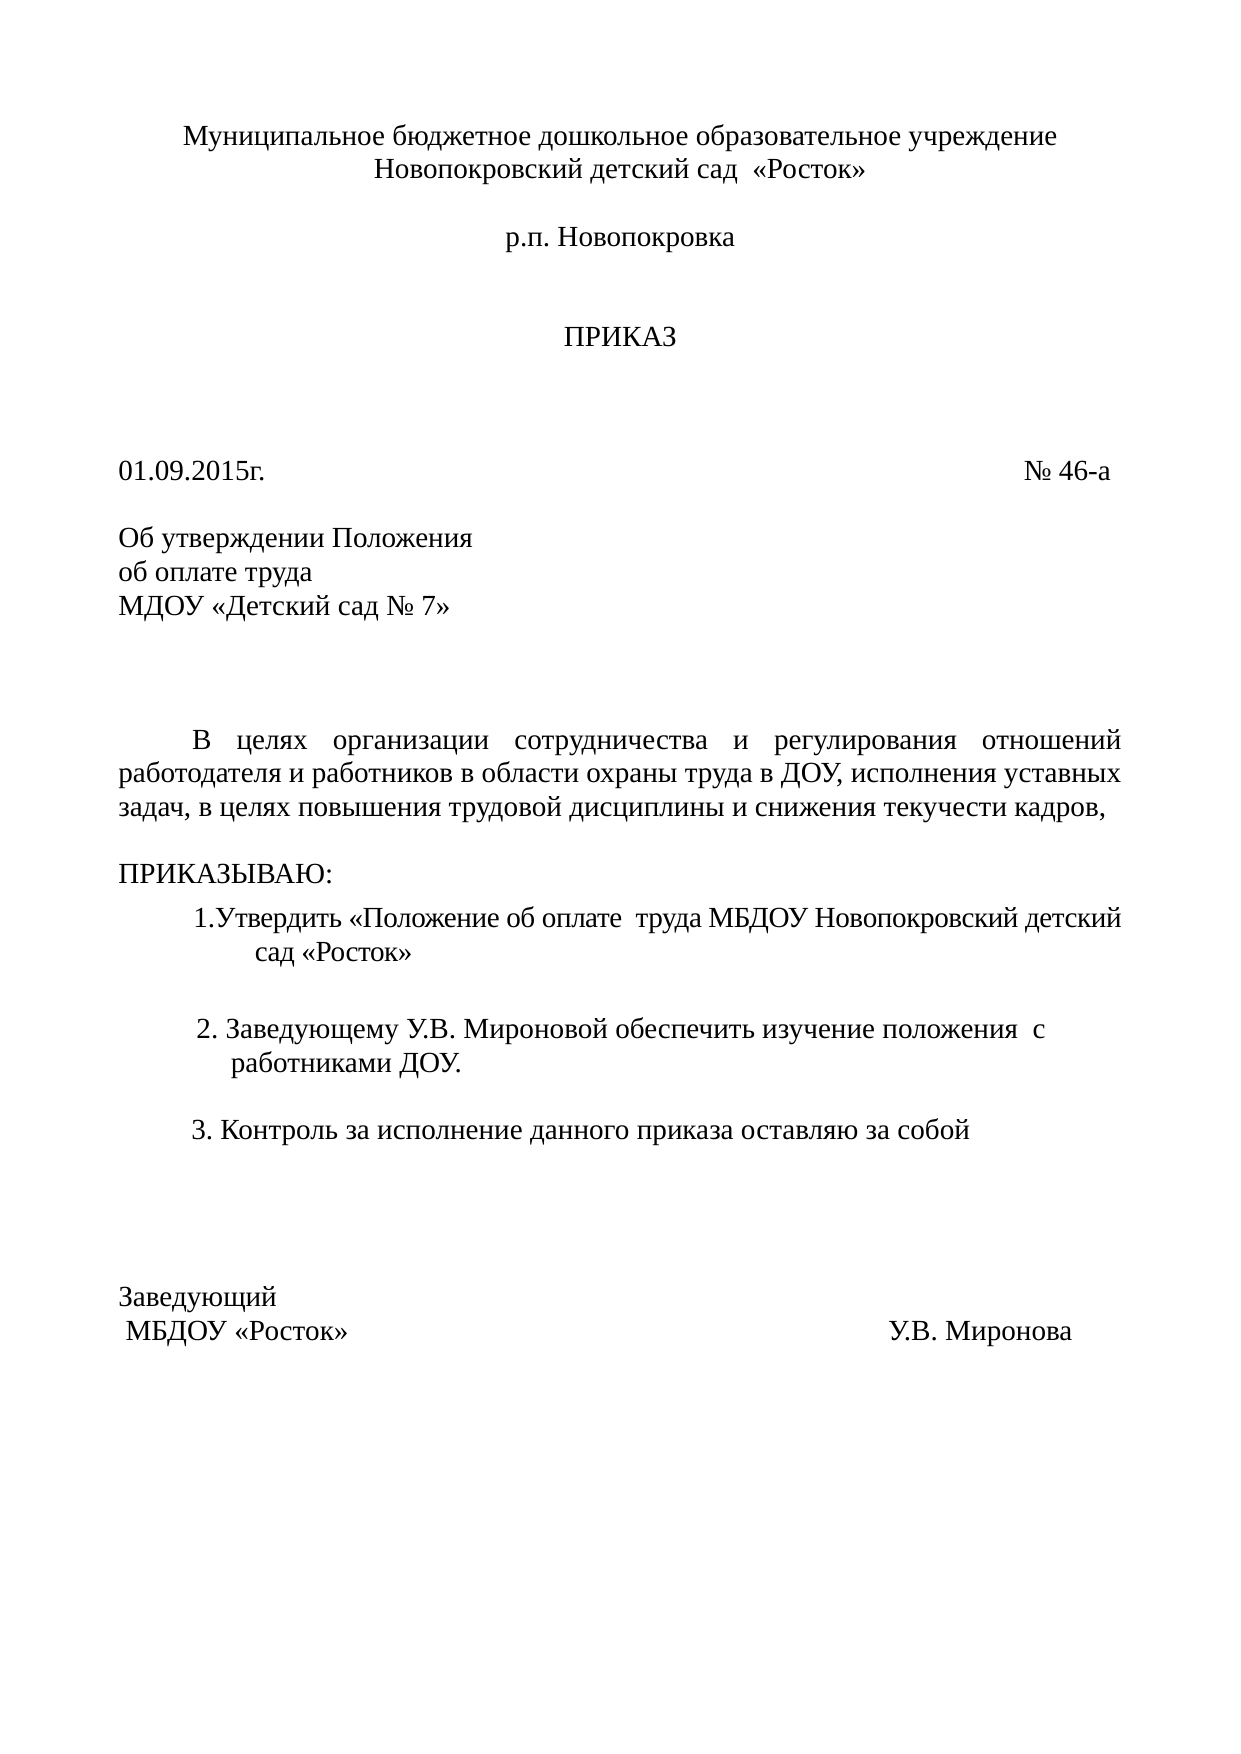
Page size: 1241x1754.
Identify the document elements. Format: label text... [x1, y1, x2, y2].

text р.п. Новопокровка [118, 219, 1122, 252]
text 01.09.2015г. № 46-а [118, 453, 1122, 487]
text 2. Заведующему У.В. Мироновой обеспечить изучение положения с работниками ДОУ. [43, 1011, 1122, 1078]
subtitle ПРИКАЗ [118, 319, 1122, 353]
text 1.Утвердить «Положение об оплате труда МБДОУ Новопокровский детский сад «Росток» [193, 900, 1122, 967]
text МБДОУ «Росток» У.В. Миронова [118, 1313, 1122, 1347]
text МДОУ «Детский сад № 7» [118, 588, 1122, 621]
text об оплате труда [118, 554, 1122, 588]
text В целях организации сотрудничества и регулирования отношений работодателя и работников в области охраны труда в ДОУ, исполнения уставных задач, в целях повышения трудовой дисциплины и снижения текучести кадров, [118, 722, 1122, 822]
text Об утверждении Положения [118, 521, 1122, 554]
text ПРИКАЗЫВАЮ: [118, 856, 1122, 889]
text Заведующий [118, 1279, 1122, 1313]
text Новопокровский детский сад «Росток» [118, 152, 1122, 185]
text 3. Контроль за исполнение данного приказа оставляю за собой [118, 1112, 1122, 1145]
text Муниципальное бюджетное дошкольное образовательное учреждение [118, 118, 1122, 152]
